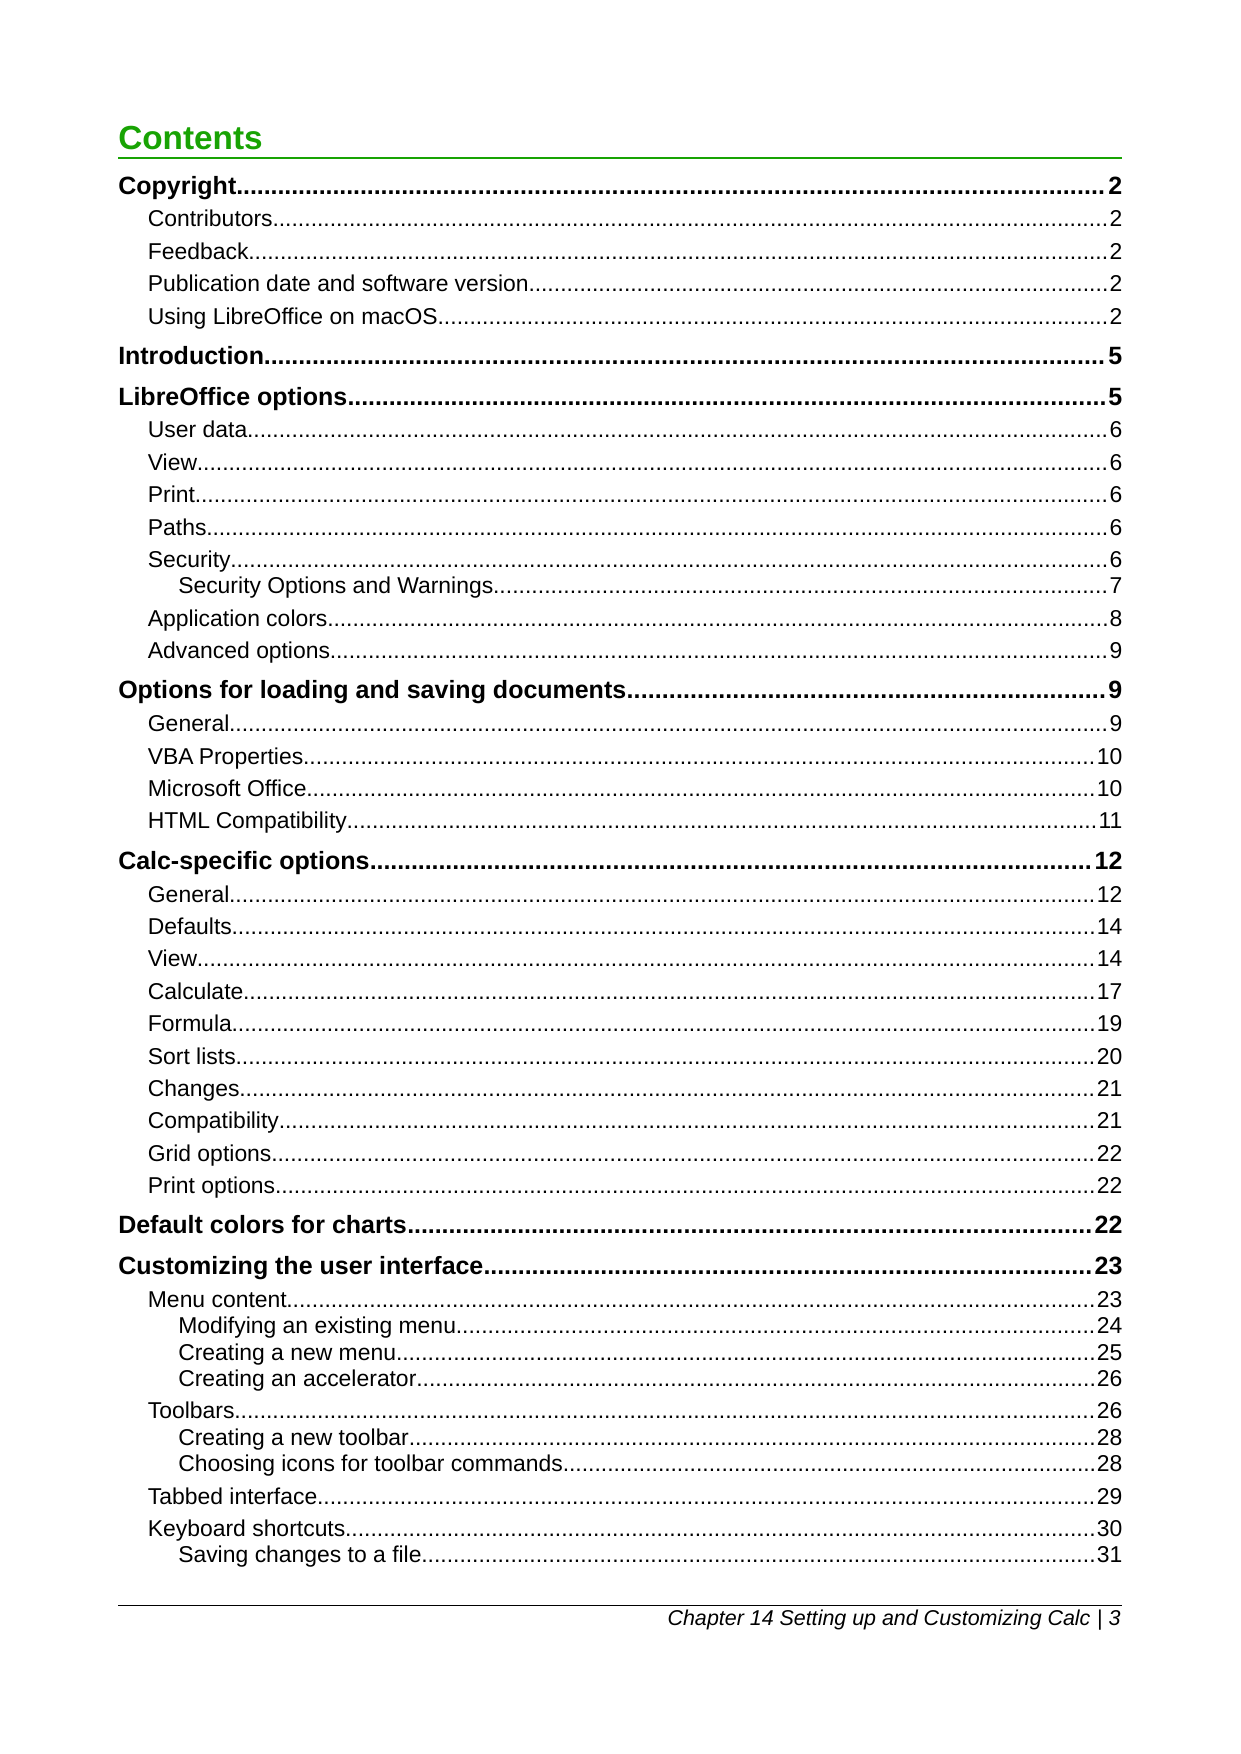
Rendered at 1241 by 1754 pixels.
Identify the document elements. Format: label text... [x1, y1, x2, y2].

text Print 6 [148, 481, 1122, 508]
text View 6 [148, 449, 1122, 475]
text Keyboard shortcuts 30 [148, 1515, 1122, 1541]
text Choosing icons for toolbar commands 28 [178, 1450, 1122, 1477]
text Compatibility 21 [148, 1107, 1122, 1134]
text Paths 6 [148, 514, 1122, 540]
text Publication date and software version 2 [148, 270, 1122, 297]
text Advanced options 9 [148, 637, 1122, 663]
text LibreOffice options 5 [118, 382, 1122, 410]
text Application colors 8 [148, 605, 1122, 631]
text Customizing the user interface 23 [118, 1251, 1122, 1280]
text HTML Compatibility 11 [148, 807, 1122, 834]
text Options for loading and saving documents 9 [118, 676, 1122, 704]
text Formula 19 [148, 1010, 1122, 1037]
text Copyright 2 [118, 171, 1122, 199]
text Security 6 [148, 546, 1122, 572]
text Grid options 22 [148, 1140, 1122, 1166]
subtitle Contents [118, 118, 1122, 157]
text Security Options and Warnings 7 [178, 572, 1122, 599]
text Creating a new toolbar 28 [178, 1424, 1122, 1450]
text Print options 22 [148, 1172, 1122, 1198]
text Calc-specific options 12 [118, 846, 1122, 874]
text Changes 21 [148, 1075, 1122, 1101]
text Defaults 14 [148, 913, 1122, 939]
text View 14 [148, 945, 1122, 972]
text Creating an accelerator 26 [178, 1365, 1122, 1391]
text User data 6 [148, 416, 1122, 443]
text VBA Properties 10 [148, 743, 1122, 769]
text Using LibreOffice on macOS 2 [148, 303, 1122, 329]
text Sort lists 20 [148, 1043, 1122, 1069]
text Contributors 2 [148, 205, 1122, 232]
text Tabbed interface 29 [148, 1483, 1122, 1509]
text General 9 [148, 710, 1122, 737]
text Saving changes to a file 31 [178, 1541, 1122, 1568]
text Toolbars 26 [148, 1397, 1122, 1424]
text Default colors for charts 22 [118, 1211, 1122, 1239]
text General 12 [148, 881, 1122, 907]
text Creating a new menu 25 [178, 1339, 1122, 1365]
text Modifying an existing menu 24 [178, 1312, 1122, 1339]
text Calculate 17 [148, 978, 1122, 1004]
text Menu content 23 [148, 1286, 1122, 1312]
text Microsoft Office 10 [148, 775, 1122, 801]
text Introduction 5 [118, 341, 1122, 370]
text Feedback 2 [148, 238, 1122, 264]
